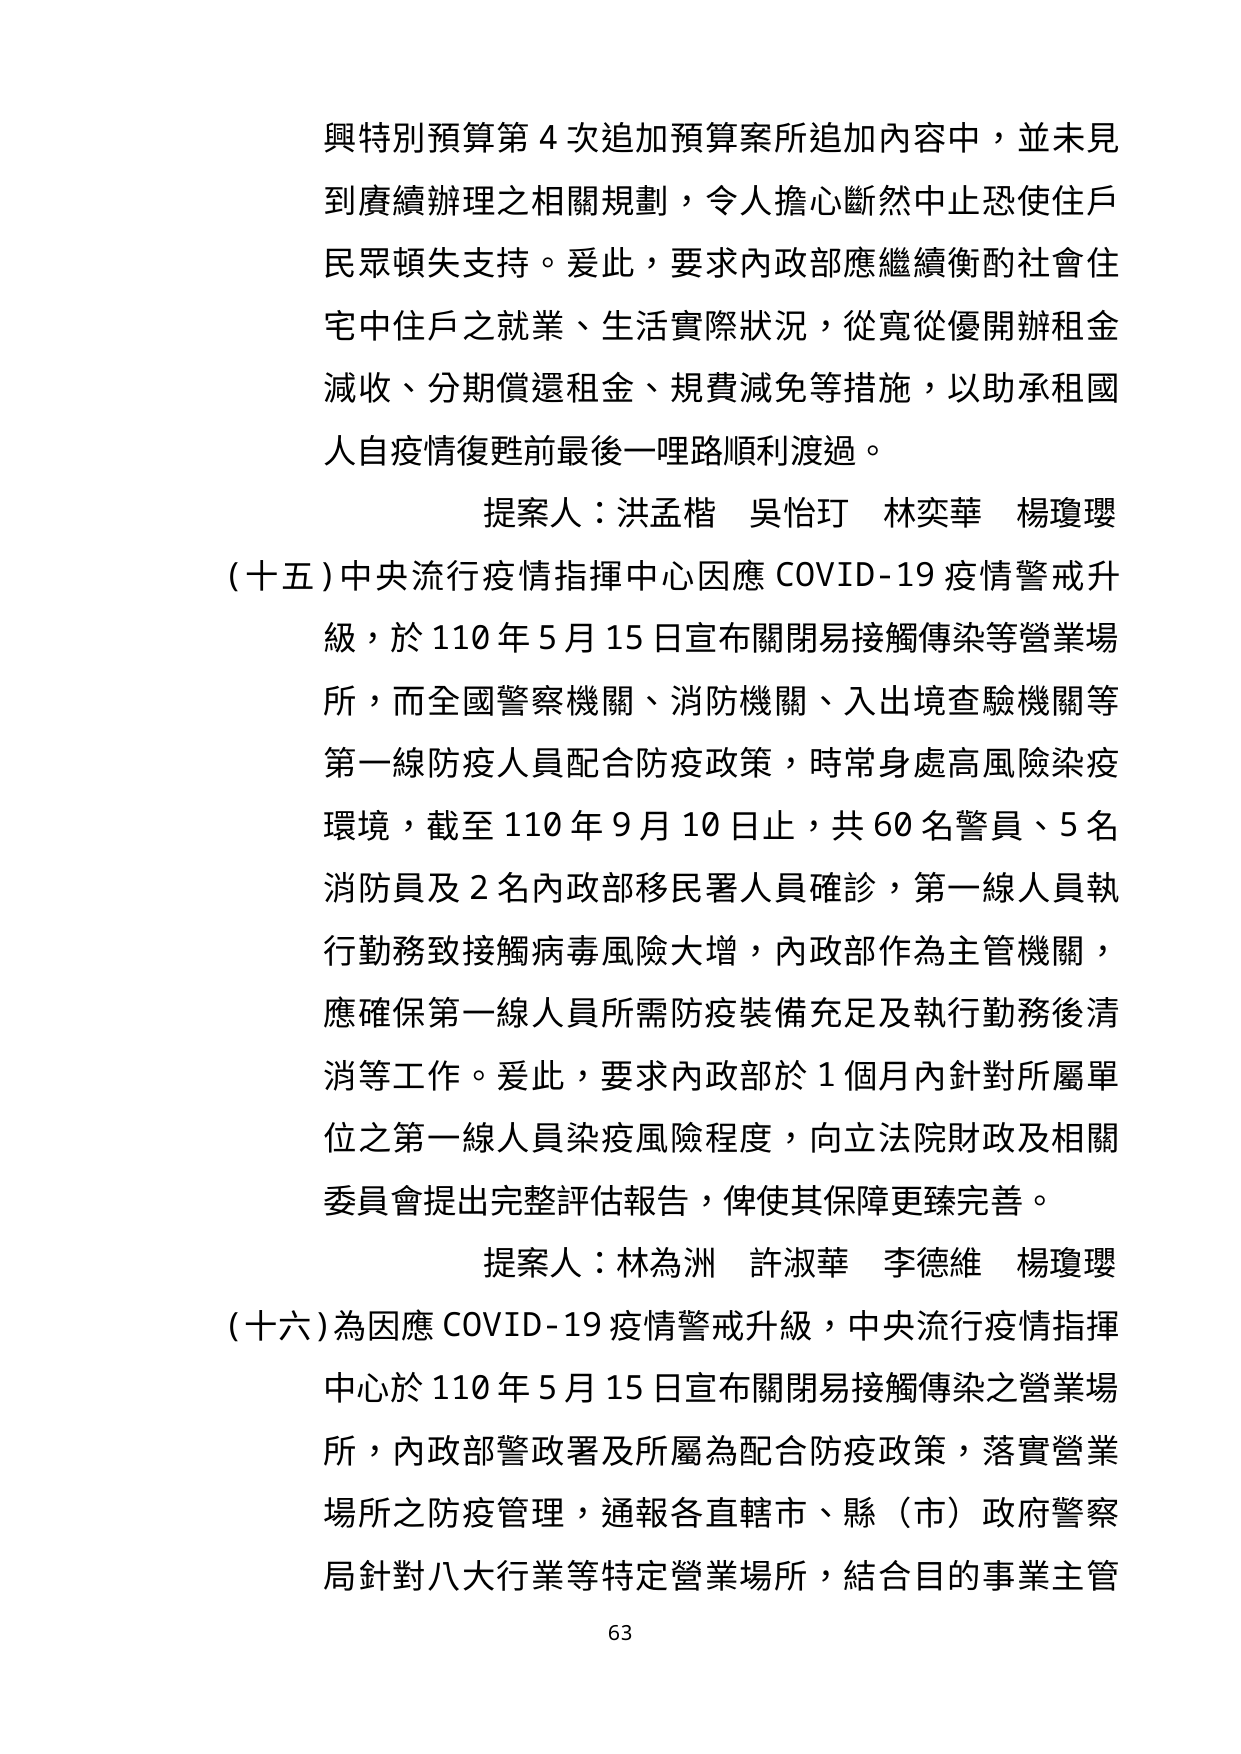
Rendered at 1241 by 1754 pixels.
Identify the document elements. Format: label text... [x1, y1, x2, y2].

text (十六)為因應COVID-19疫情警戒升級，中央流行疫情指揮中心於110年5月15日宣布關閉易接觸傳染之營業場所，內政部警政署及所屬為配合防疫政策，落實營業場所之防疫管理，通報各直轄市、縣（市）政府警察局針對八大行業等特定營業場所，結合目的事業主管 [223, 1282, 1120, 1594]
text (十五)中央流行疫情指揮中心因應COVID-19疫情警戒升級，於110年5月15日宣布關閉易接觸傳染等營業場所，而全國警察機關、消防機關、入出境查驗機關等第一線防疫人員配合防疫政策，時常身處高風險染疫環境，截至110年9月10日止，共60名警員、5名消防員及2名內政部移民署人員確診，第一線人員執行勤務致接觸病毒風險大增，內政部作為主管機關，應確保第一線人員所需防疫裝備充足及執行勤務後清消等工作。爰此，要求內政部於1個月內針對所屬單位之第一線人員染疫風險程度，向立法院財政及相關委員會提出完整評估報告，俾使其保障更臻完善。 [223, 532, 1120, 1219]
text 提案人：林為洲 許淑華 李德維 楊瓊瓔 [483, 1219, 1120, 1282]
text 提案人：洪孟楷 吳怡玎 林奕華 楊瓊瓔 [483, 469, 1120, 532]
text 興特別預算第4次追加預算案所追加內容中，並未見到賡續辦理之相關規劃，令人擔心斷然中止恐使住戶民眾頓失支持。爰此，要求內政部應繼續衡酌社會住宅中住戶之就業、生活實際狀況，從寬從優開辦租金減收、分期償還租金、規費減免等措施，以助承租國人自疫情復甦前最後一哩路順利渡過。 [223, 94, 1120, 469]
